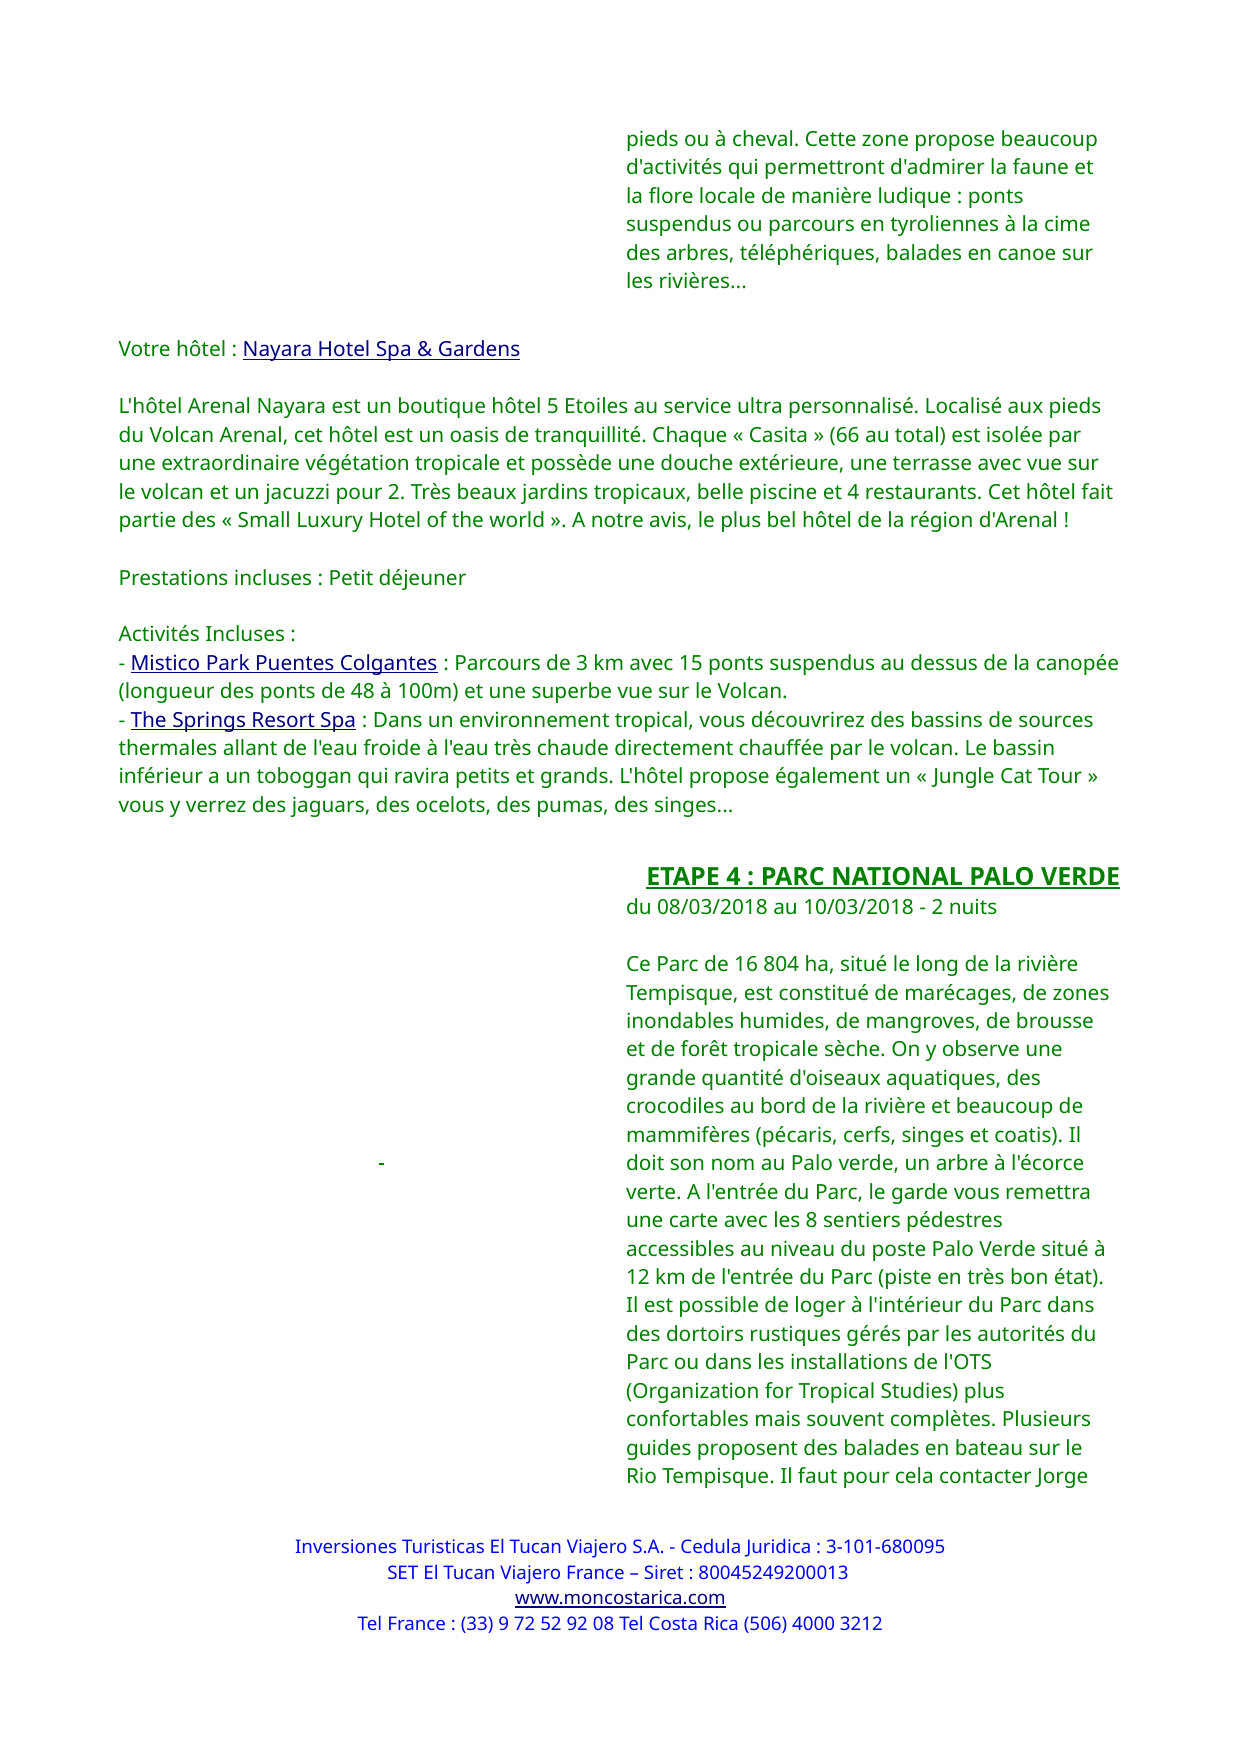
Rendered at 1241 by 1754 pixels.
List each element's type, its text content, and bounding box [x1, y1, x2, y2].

text - The Springs Resort Spa : Dans un environnement tropical, vous découvrirez des bassins de sources thermales allant de l'eau froide à l'eau très chaude directement chauffée par le volcan. Le bassin inférieur a un toboggan qui ravira petits et grands. L'hôtel propose également un « Jungle Cat Tour » vous y verrez des jaguars, des ocelots, des pumas, des singes... [118, 705, 1122, 818]
table_header pieds ou à cheval. Cette zone propose beaucoup d'activités qui permettront d'admirer la faune et la flore locale de manière ludique : ponts suspendus ou parcours en tyroliennes à la cime des arbres, téléphériques, balades en canoe sur les rivières... [620, 118, 1122, 300]
text L'hôtel Arenal Nayara est un boutique hôtel 5 Etoiles au service ultra personnalisé. Localisé aux pieds du Volcan Arenal, cet hôtel est un oasis de tranquillité. Chaque « Casita » (66 au total) est isolée par une extraordinaire végétation tropicale et possède une douche extérieure, une terrasse avec vue sur le volcan et un jacuzzi pour 2. Très beaux jardins tropicaux, belle piscine et 4 restaurants. Cet hôtel fait partie des « Small Luxury Hotel of the world ». A notre avis, le plus bel hôtel de la région d'Arenal ! [118, 392, 1122, 534]
table_header [118, 118, 620, 300]
text - Mistico Park Puentes Colgantes : Parcours de 3 km avec 15 ponts suspendus au dessus de la canopée (longueur des ponts de 48 à 100m) et une superbe vue sur le Volcan. [118, 648, 1122, 705]
table_header [118, 853, 620, 1495]
table_header ETAPE 4 : PARC NATIONAL PALO VERDE du 08/03/2018 au 10/03/2018 - 2 nuits Ce Parc de 16 804 ha, situé le long de la rivière Tempisque, est constitué de marécages, de zones inondables humides, de mangroves, de brousse et de forêt tropicale sèche. On y observe une grande quantité d'oiseaux aquatiques, des crocodiles au bord de la rivière et beaucoup de mammifères (pécaris, cerfs, singes et coatis). Il doit son nom au Palo verde, un arbre à l'écorce verte. A l'entrée du Parc, le garde vous remettra une carte avec les 8 sentiers pédestres accessibles au niveau du poste Palo Verde situé à 12 km de l'entrée du Parc (piste en très bon état). Il est possible de loger à l'intérieur du Parc dans des dortoirs rustiques gérés par les autorités du Parc ou dans les installations de l'OTS (Organization for Tropical Studies) plus confortables mais souvent complètes. Plusieurs guides proposent des balades en bateau sur le Rio Tempisque. Il faut pour cela contacter Jorge [620, 853, 1122, 1495]
text Activités Incluses : [118, 619, 1122, 648]
text Prestations incluses : Petit déjeuner [118, 563, 1122, 591]
text Votre hôtel : Nayara Hotel Spa & Gardens [118, 334, 1122, 363]
